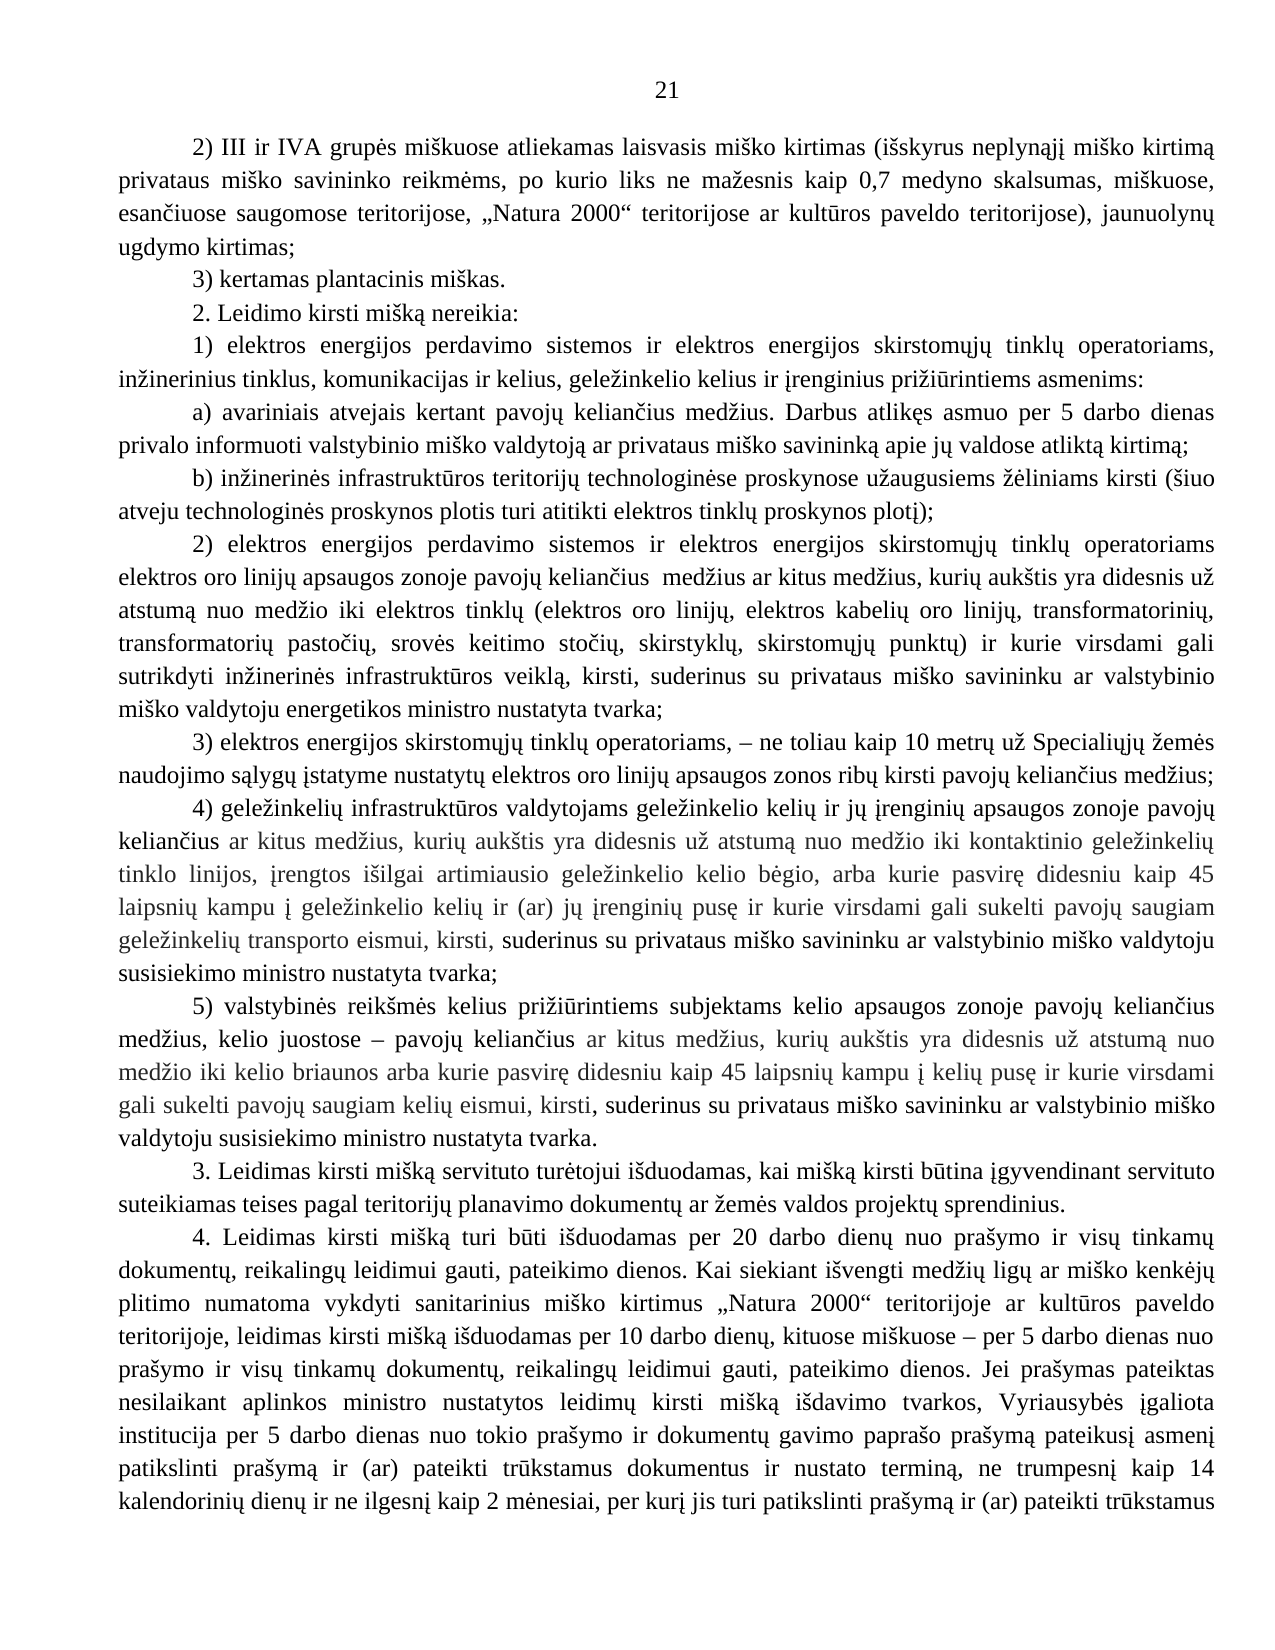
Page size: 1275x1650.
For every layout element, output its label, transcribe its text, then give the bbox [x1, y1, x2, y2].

text 1) elektros energijos perdavimo sistemos ir elektros energijos skirstomųjų tinklų operatoriams, inžinerinius tinklus, komunikacijas ir kelius, geležinkelio kelius ir įrenginius prižiūrintiems asmenims: [118, 331, 1216, 392]
text 2. Leidimo kirsti mišką nereikia: [118, 298, 1216, 326]
text 3. Leidimas kirsti mišką servituto turėtojui išduodamas, kai mišką kirsti būtina įgyvendinant servituto suteikiamas teises pagal teritorijų planavimo dokumentų ar žemės valdos projektų sprendinius. [118, 1156, 1216, 1218]
text 4. Leidimas kirsti mišką turi būti išduodamas per 20 darbo dienų nuo prašymo ir visų tinkamų dokumentų, reikalingų leidimui gauti, pateikimo dienos. Kai siekiant išvengti medžių ligų ar miško kenkėjų plitimo numatoma vykdyti sanitarinius miško kirtimus „Natura 2000“ teritorijoje ar kultūros paveldo teritorijoje, leidimas kirsti mišką išduodamas per 10 darbo dienų, kituose miškuose – per 5 darbo dienas nuo prašymo ir visų tinkamų dokumentų, reikalingų leidimui gauti, pateikimo dienos. Jei prašymas pateiktas nesilaikant aplinkos ministro nustatytos leidimų kirsti mišką išdavimo tvarkos, Vyriausybės įgaliota institucija per 5 darbo dienas nuo tokio prašymo ir dokumentų gavimo paprašo prašymą pateikusį asmenį patikslinti prašymą ir (ar) pateikti trūkstamus dokumentus ir nustato terminą, ne trumpesnį kaip 14 kalendorinių dienų ir ne ilgesnį kaip 2 mėnesiai, per kurį jis turi patikslinti prašymą ir (ar) pateikti trūkstamus [118, 1222, 1216, 1515]
text 2) III ir IVA grupės miškuose atliekamas laisvasis miško kirtimas (išskyrus neplynąjį miško kirtimą privataus miško savininko reikmėms, po kurio liks ne mažesnis kaip 0,7 medyno skalsumas, miškuose, esančiuose saugomose teritorijose, „Natura 2000“ teritorijose ar kultūros paveldo teritorijose), jaunuolynų ugdymo kirtimas; [118, 132, 1216, 260]
text 3) kertamas plantacinis miškas. [118, 264, 1216, 293]
text 2) elektros energijos perdavimo sistemos ir elektros energijos skirstomųjų tinklų operatoriams elektros oro linijų apsaugos zonoje pavojų keliančius medžius ar kitus medžius, kurių aukštis yra didesnis už atstumą nuo medžio iki elektros tinklų (elektros oro linijų, elektros kabelių oro linijų, transformatorinių, transformatorių pastočių, srovės keitimo stočių, skirstyklų, skirstomųjų punktų) ir kurie virsdami gali sutrikdyti inžinerinės infrastruktūros veiklą, kirsti, suderinus su privataus miško savininku ar valstybinio miško valdytoju energetikos ministro nustatyta tvarka; [118, 529, 1216, 723]
text 4) geležinkelių infrastruktūros valdytojams geležinkelio kelių ir jų įrenginių apsaugos zonoje pavojų keliančius ar kitus medžius, kurių aukštis yra didesnis už atstumą nuo medžio iki kontaktinio geležinkelių tinklo linijos, įrengtos išilgai artimiausio geležinkelio kelio bėgio, arba kurie pasvirę didesniu kaip 45 laipsnių kampu į geležinkelio kelių ir (ar) jų įrenginių pusę ir kurie virsdami gali sukelti pavojų saugiam geležinkelių transporto eismui, kirsti, suderinus su privataus miško savininku ar valstybinio miško valdytoju susisiekimo ministro nustatyta tvarka; [118, 793, 1216, 987]
text 3) elektros energijos skirstomųjų tinklų operatoriams, – ne toliau kaip 10 metrų už Specialiųjų žemės naudojimo sąlygų įstatyme nustatytų elektros oro linijų apsaugos zonos ribų kirsti pavojų keliančius medžius; [118, 727, 1216, 789]
text b) inžinerinės infrastruktūros teritorijų technologinėse proskynose užaugusiems žėliniams kirsti (šiuo atveju technologinės proskynos plotis turi atitikti elektros tinklų proskynos plotį); [118, 463, 1216, 524]
text 5) valstybinės reikšmės kelius prižiūrintiems subjektams kelio apsaugos zonoje pavojų keliančius medžius, kelio juostose – pavojų keliančius ar kitus medžius, kurių aukštis yra didesnis už atstumą nuo medžio iki kelio briaunos arba kurie pasvirę didesniu kaip 45 laipsnių kampu į kelių pusę ir kurie virsdami gali sukelti pavojų saugiam kelių eismui, kirsti, suderinus su privataus miško savininku ar valstybinio miško valdytoju susisiekimo ministro nustatyta tvarka. [118, 991, 1216, 1152]
text a) avariniais atvejais kertant pavojų keliančius medžius. Darbus atlikęs asmuo per 5 darbo dienas privalo informuoti valstybinio miško valdytoją ar privataus miško savininką apie jų valdose atliktą kirtimą; [118, 397, 1216, 458]
